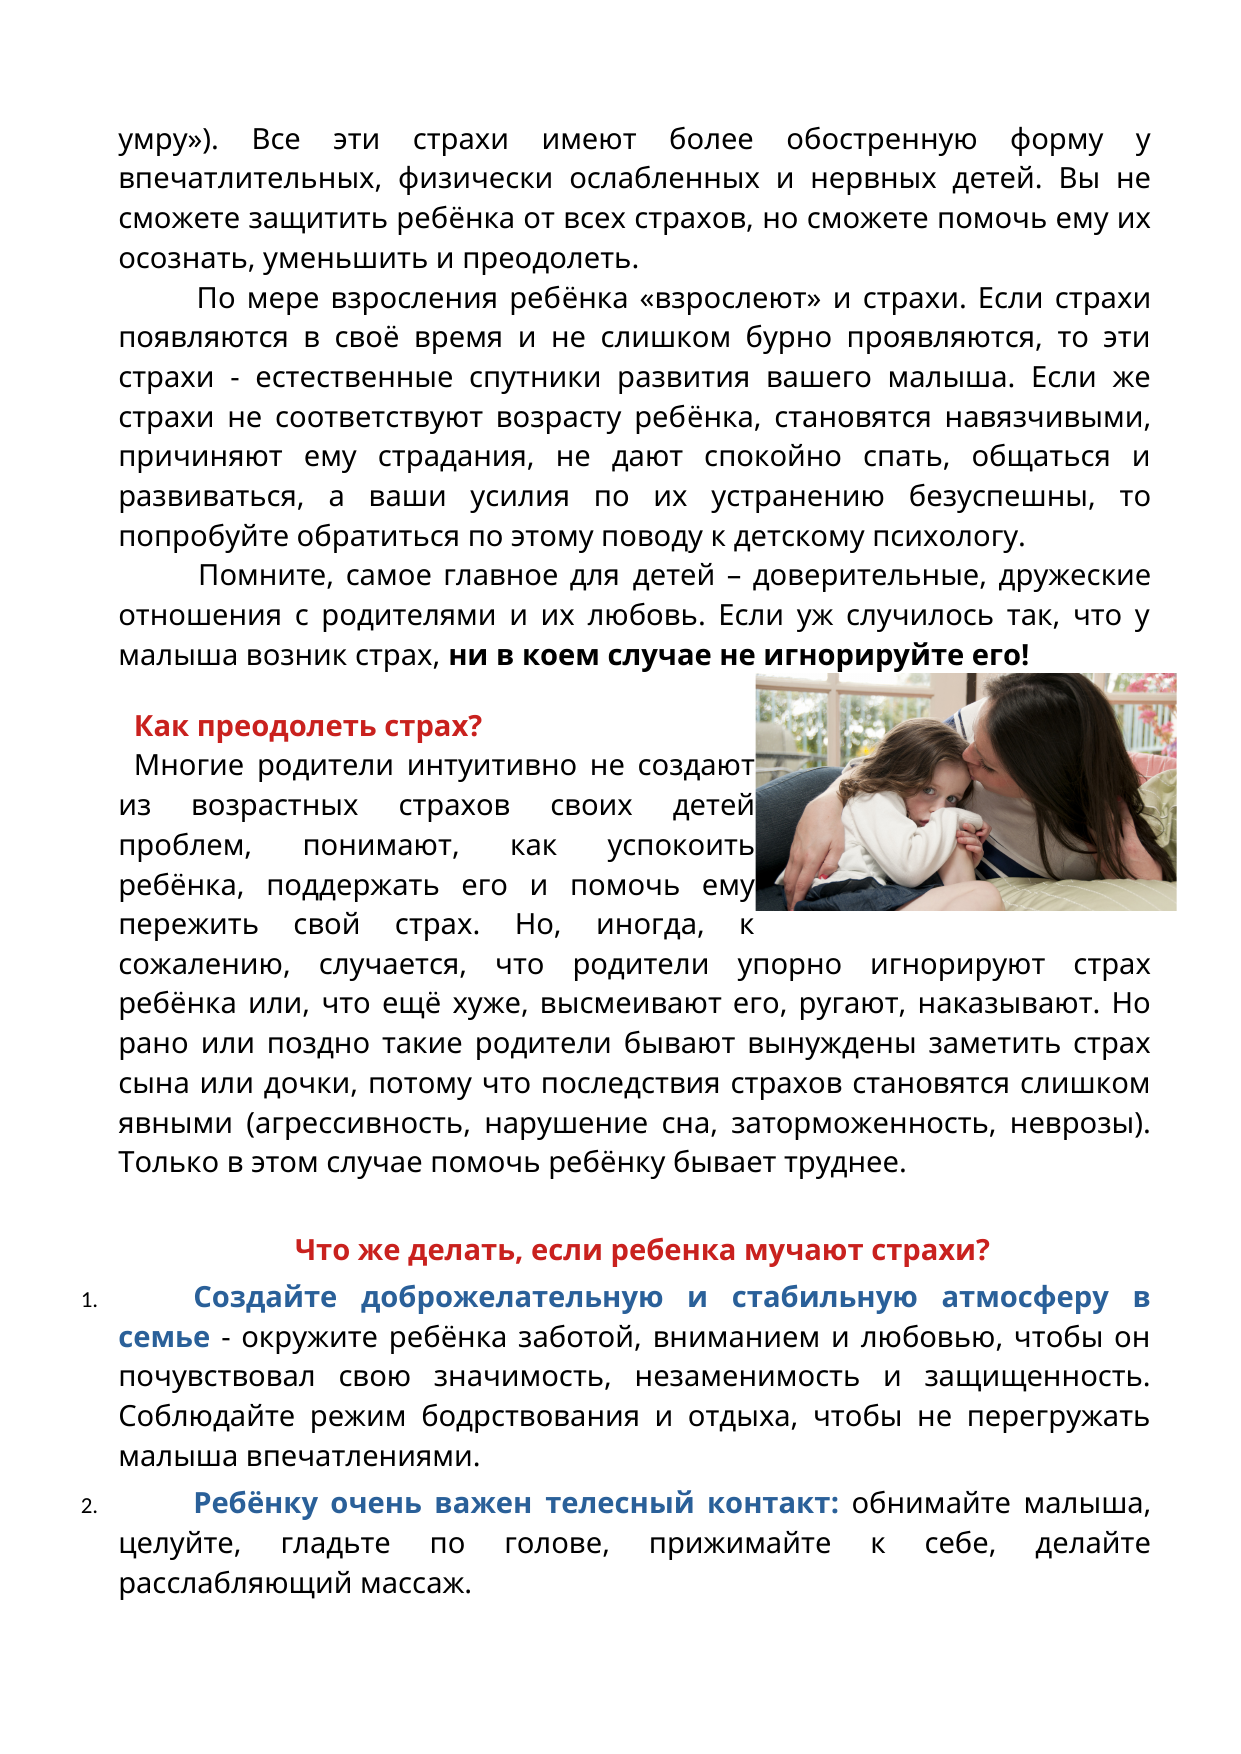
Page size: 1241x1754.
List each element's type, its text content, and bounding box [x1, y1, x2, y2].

text Помните, самое главное для детей – доверительные, дружеские отношения с родителями и их любовь. Если уж случилось так, что у малыша возник страх, ни в коем случае не игнорируйте его! [118, 555, 1152, 674]
text Многие родители интуитивно не создают из возрастных страхов своих детей проблем, понимают, как успокоить ребёнка, поддержать его и помочь ему пережить свой страх. Но, иногда, к сожалению, случается, что родители упорно игнорируют страх ребёнка или, что ещё хуже, высмеивают его, ругают, наказывают. Но рано или поздно такие родители бывают вынуждены заметить страх сына или дочки, потому что последствия страхов становятся слишком явными (агрессивность, нарушение сна, заторможенность, неврозы). Только в этом случае помочь ребёнку бывает труднее. [118, 745, 1152, 1181]
list Создайте доброжелательную и стабильную атмосферу в семье - окружите ребёнка заботой, вниманием и любовью, чтобы он почувствовал свою значимость, незаменимость и защищенность. Соблюдайте режим бодрствования и отдыха, чтобы не перегружать малыша впечатлениями. [81, 1276, 1152, 1475]
picture [755, 673, 1177, 911]
text умру»). Все эти страхи имеют более обостренную форму у впечатлительных, физически ослабленных и нервных детей. Вы не сможете защитить ребёнка от всех страхов, но сможете помочь ему их осознать, уменьшить и преодолеть. [118, 118, 1152, 277]
list Ребёнку очень важен телесный контакт: обнимайте малыша, целуйте, гладьте по голове, прижимайте к себе, делайте расслабляющий массаж. [81, 1482, 1152, 1602]
text Как преодолеть страх? [118, 705, 755, 745]
text По мере взросления ребёнка «взрослеют» и страхи. Если страхи появляются в своё время и не слишком бурно проявляются, то эти страхи - естественные спутники развития вашего малыша. Если же страхи не соответствуют возрасту ребёнка, становятся навязчивыми, причиняют ему страдания, не дают спокойно спать, общаться и развиваться, а ваши усилия по их устранению безуспешны, то попробуйте обратиться по этому поводу к детскому психологу. [118, 277, 1152, 555]
text Что же делать, если ребенка мучают страхи? [118, 1229, 1152, 1268]
